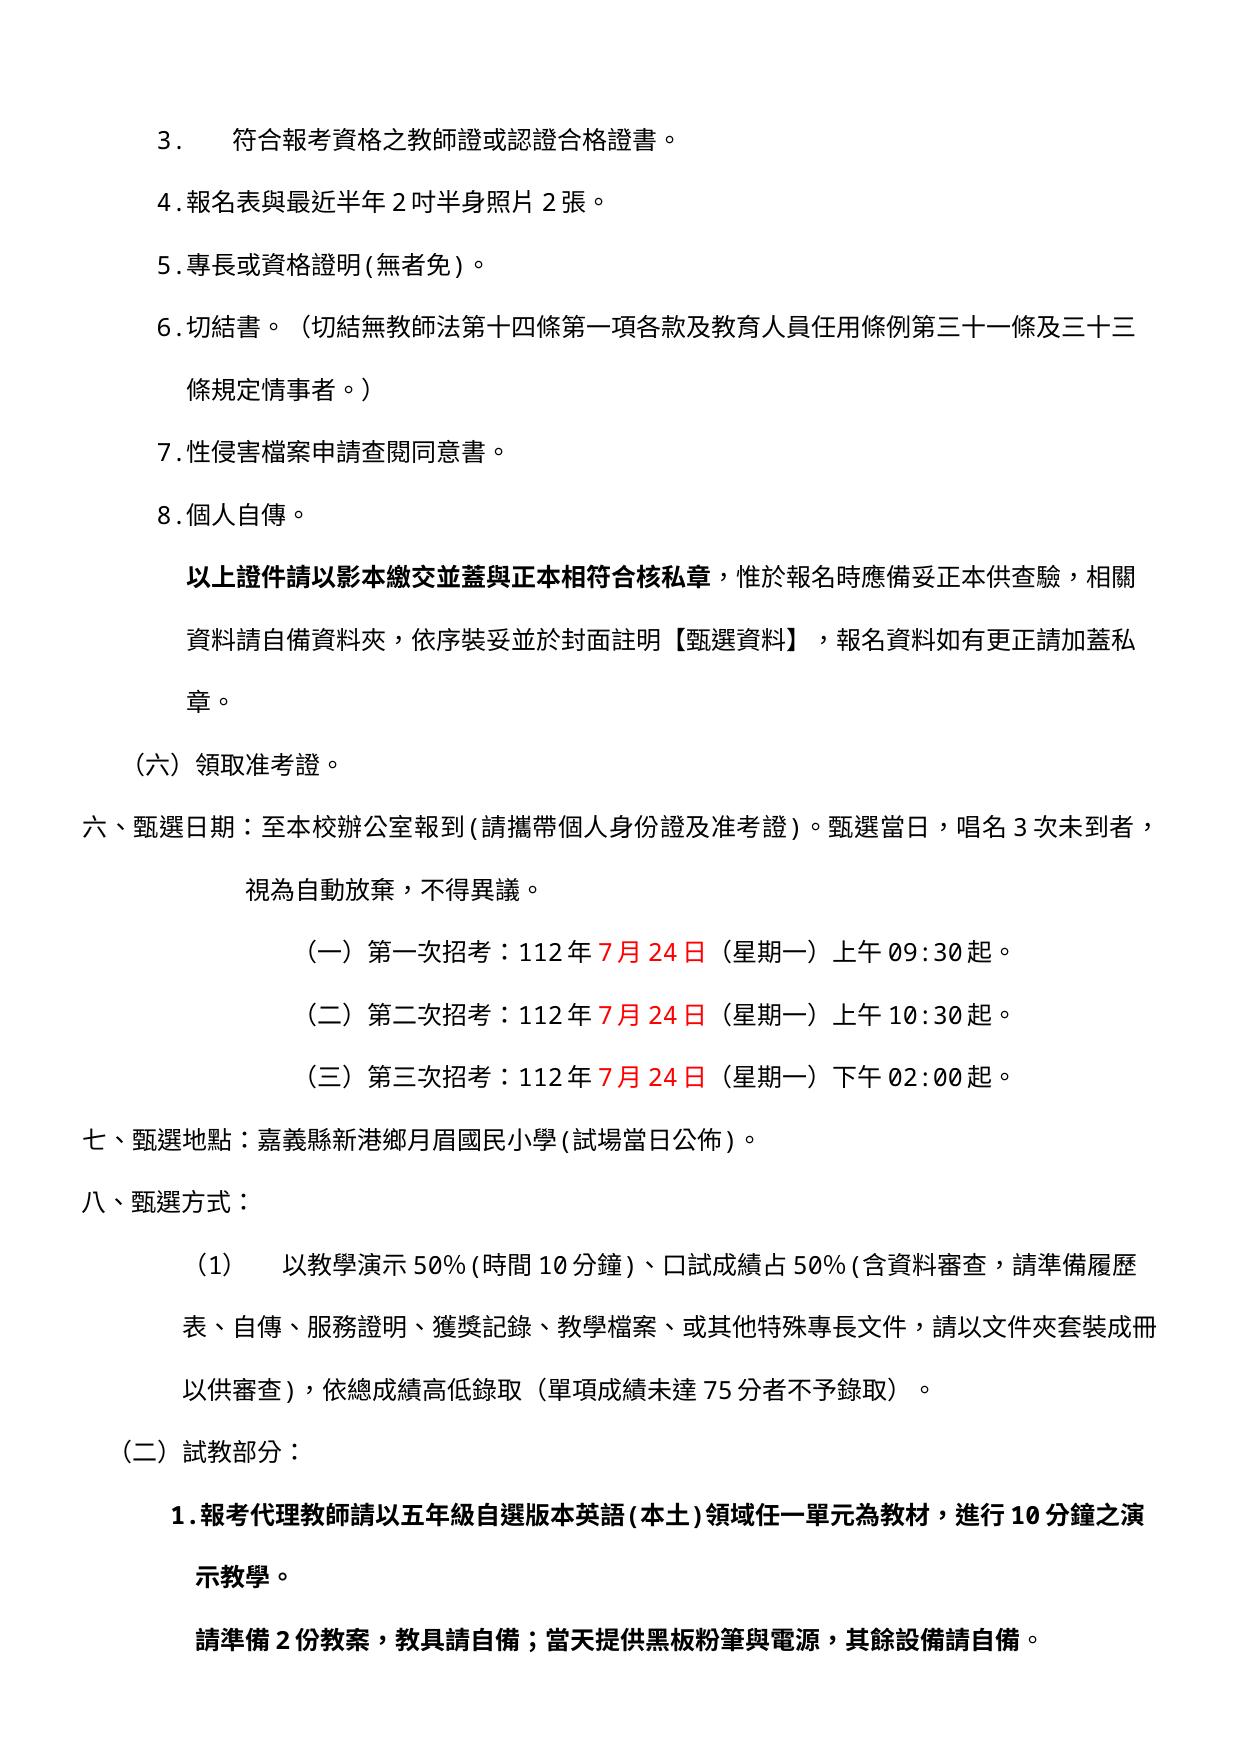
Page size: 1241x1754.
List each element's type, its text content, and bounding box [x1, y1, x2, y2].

text （一）第一次招考：112年7月24日（星期一）上午09:30起。 [83, 909, 1161, 972]
list 以教學演示50％(時間10分鐘)、口試成績占50％(含資料審查，請準備履歷表、自傳、服務證明、獲獎記錄、教學檔案、或其他特殊專長文件，請以文件夾套裝成冊以供審查)，依總成績高低錄取（單項成績未達75分者不予錄取）。 [183, 1222, 1161, 1409]
text 1.報考代理教師請以五年級自選版本英語(本土)領域任一單元為教材，進行10分鐘之演示教學。 [170, 1472, 1161, 1597]
text （六）領取准考證。 [83, 722, 1161, 784]
text 八、甄選方式： [81, 1159, 1161, 1222]
text 六、甄選日期：至本校辦公室報到(請攜帶個人身份證及准考證)。甄選當日，唱名3次未到者，視為自動放棄，不得異議。 [83, 784, 1161, 909]
text 8.個人自傳。 [83, 472, 1161, 534]
text 3. 符合報考資格之教師證或認證合格證書。 [83, 97, 1161, 159]
text 7.性侵害檔案申請查閱同意書。 [156, 409, 1161, 472]
text （二）試教部分： [108, 1409, 1161, 1472]
text 5.專長或資格證明(無者免)。 [83, 222, 1161, 284]
text （三）第三次招考：112年7月24日（星期一）下午02:00起。 [83, 1034, 1161, 1097]
text 請準備2份教案，教具請自備；當天提供黑板粉筆與電源，其餘設備請自備。 [170, 1597, 1161, 1659]
text 6.切結書。（切結無教師法第十四條第一項各款及教育人員任用條例第三十一條及三十三條規定情事者。） [156, 284, 1161, 409]
text （二）第二次招考：112年7月24日（星期一）上午10:30起。 [83, 972, 1161, 1034]
text 七、甄選地點：嘉義縣新港鄉月眉國民小學(試場當日公佈)。 [83, 1097, 1161, 1159]
text 以上證件請以影本繳交並蓋與正本相符合核私章，惟於報名時應備妥正本供查驗，相關資料請自備資料夾，依序裝妥並於封面註明【甄選資料】，報名資料如有更正請加蓋私章。 [186, 534, 1161, 722]
text 4.報名表與最近半年2吋半身照片2張。 [83, 159, 1161, 222]
